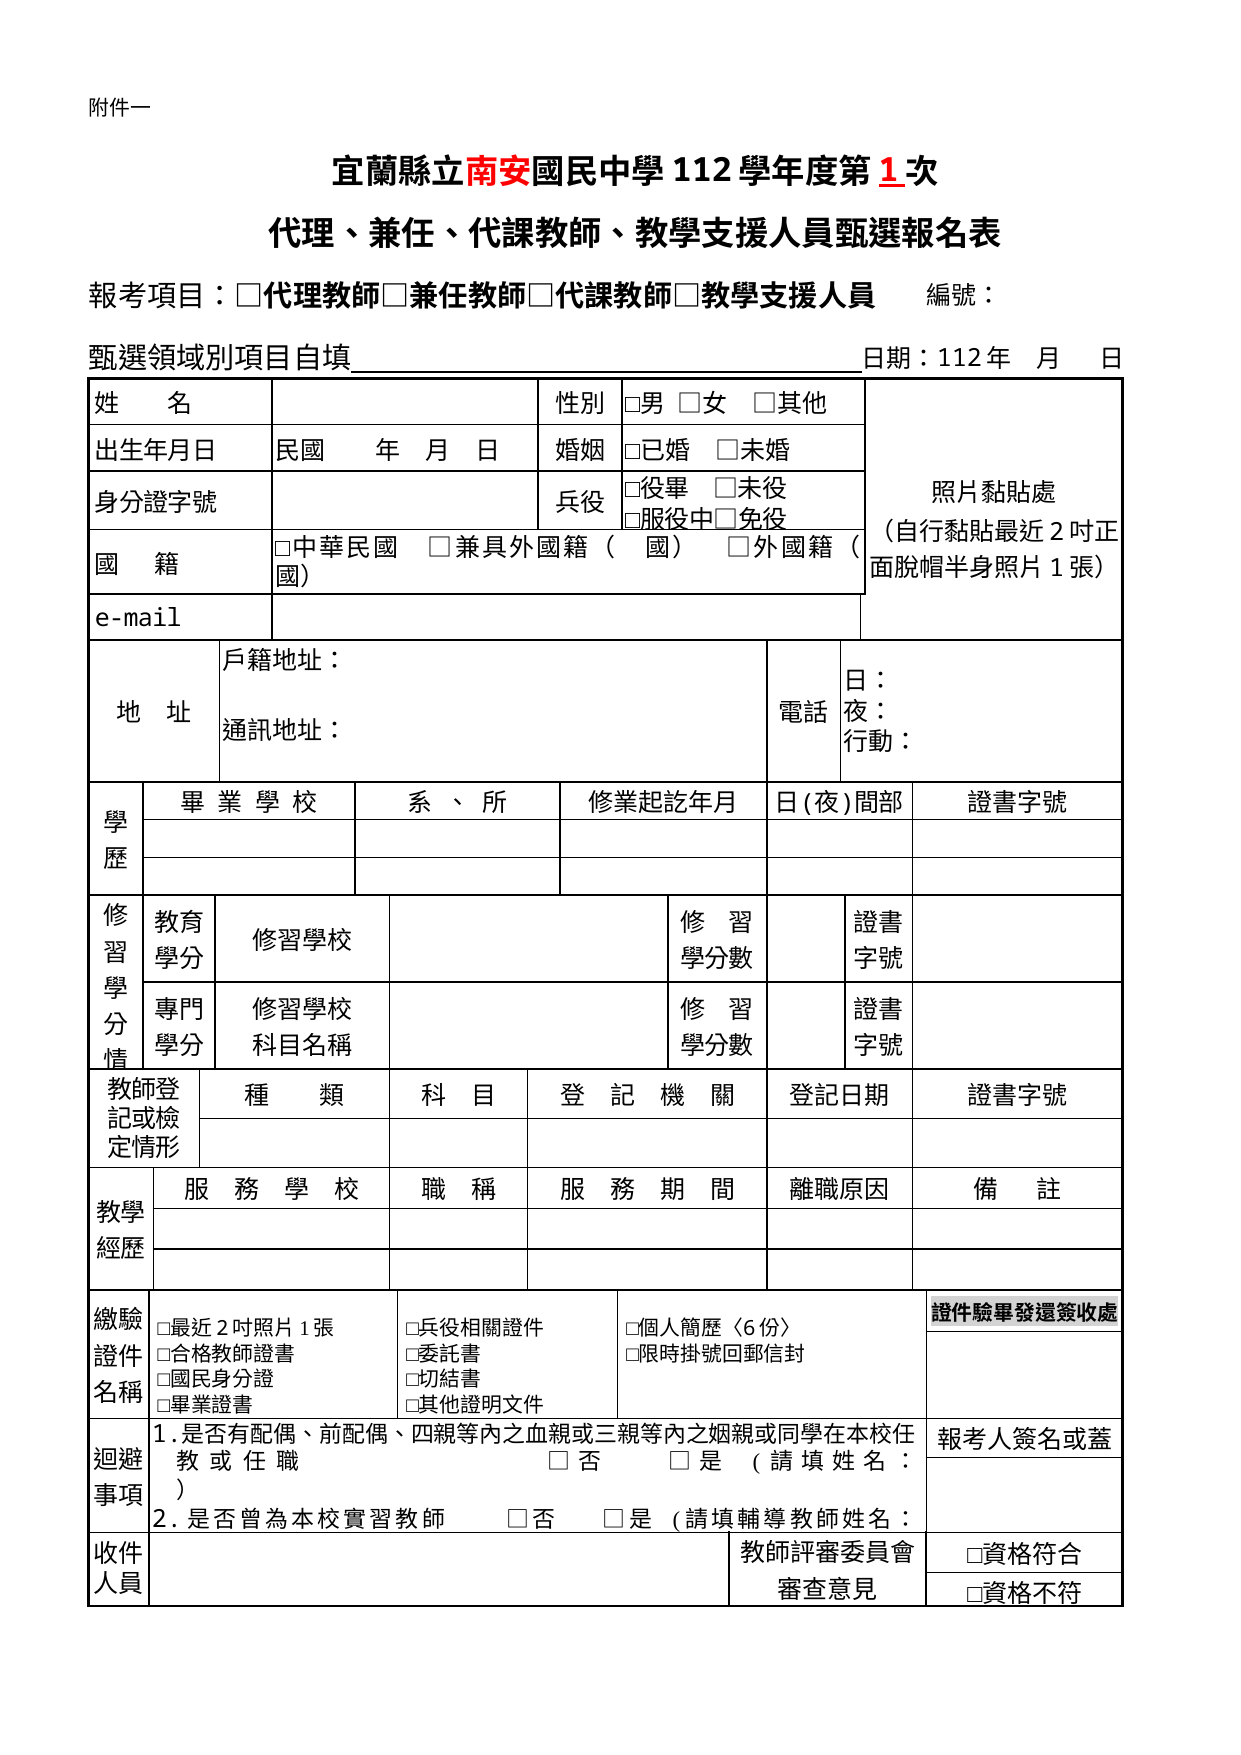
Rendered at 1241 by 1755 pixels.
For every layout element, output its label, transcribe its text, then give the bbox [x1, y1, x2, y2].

table_cell 證件驗畢發還簽收處 [927, 1291, 1121, 1331]
table_cell [561, 858, 766, 894]
table_cell 地 址 [90, 641, 219, 781]
table_header 性別 [539, 380, 621, 423]
table_cell 教學經歷 [90, 1168, 153, 1289]
table_cell [768, 896, 844, 981]
table_cell [150, 1533, 728, 1605]
table_cell [200, 1119, 389, 1167]
table_cell 迴避事項 [90, 1419, 148, 1531]
table_cell [390, 983, 667, 1068]
text 代理、兼任、代課教師、教學支援人員甄選報名表 [89, 189, 1181, 252]
table_cell □已婚 □未婚 [623, 425, 864, 470]
table_cell □兵役相關證件 □委託書 □切結書 □其他證明文件 [398, 1291, 617, 1418]
table_cell [390, 896, 667, 981]
table_cell 電話 [768, 641, 840, 781]
table_cell □最近2吋照片1張 □合格教師證書 □國民身分證 □畢業證書 [150, 1291, 397, 1418]
table_cell □役畢 □未役 □服役中□免役 [623, 472, 864, 528]
table_cell [390, 1209, 527, 1248]
table_cell [356, 858, 559, 894]
table_cell 戶籍地址： 通訊地址： [220, 641, 766, 781]
table_cell 繳驗證件名稱 [90, 1291, 148, 1418]
table_cell [356, 820, 559, 856]
table_cell [154, 1209, 389, 1248]
table_cell [528, 1119, 766, 1167]
table_cell 服 務 學 校 [154, 1168, 389, 1208]
table_cell 民國 年 月 日 [273, 425, 537, 470]
table_cell [913, 896, 1121, 981]
table_cell 修習學分情形 [90, 896, 142, 1068]
table_cell 修習學校 科目名稱 [216, 983, 389, 1068]
table_cell [913, 1119, 1121, 1167]
table_cell 修習學校 [216, 896, 389, 981]
table_cell 教師登 記或檢 定情形 [90, 1070, 199, 1167]
table_header □男 □女 □其他 [623, 380, 864, 423]
table_cell [528, 1250, 766, 1289]
table_cell [273, 472, 537, 528]
table_cell 職 稱 [390, 1168, 527, 1208]
table_cell 日(夜)間部 [768, 783, 912, 819]
table_cell [927, 1458, 1121, 1531]
table_cell 專門 學分 [144, 983, 214, 1068]
table_cell 報考人簽名或蓋章 [927, 1419, 1121, 1457]
table_cell 登 記 機 關 [528, 1070, 766, 1118]
table_cell [390, 1119, 527, 1167]
table_cell e-mail [90, 595, 271, 639]
table_cell 修 習 學分數 [669, 896, 766, 981]
table_cell [861, 593, 1121, 639]
table_cell [768, 1119, 912, 1167]
table_cell [913, 1250, 1121, 1289]
table_cell 系 、 所 [356, 783, 559, 819]
table_cell 證書字號 [913, 783, 1121, 819]
table_cell [913, 1209, 1121, 1248]
table_cell 離職原因 [768, 1168, 912, 1208]
table_cell [144, 858, 354, 894]
table_cell 婚姻 [539, 425, 621, 470]
table_cell [913, 983, 1121, 1068]
table_cell [390, 1250, 527, 1289]
table_cell [561, 820, 766, 856]
table_cell 國 籍 [90, 530, 271, 593]
table_cell 身分證字號 [90, 472, 271, 528]
table_cell 出生年月日 [90, 425, 271, 470]
table_cell [154, 1250, 389, 1289]
table_header 照片黏貼處 （自行黏貼最近2吋正面脫帽半身照片1張） [866, 380, 1121, 593]
table_cell 日： 夜： 行動： [841, 641, 1121, 781]
table_cell 證書字號 [913, 1070, 1121, 1118]
table_header [273, 380, 537, 423]
table_cell [768, 983, 844, 1068]
table_cell [913, 820, 1121, 856]
table_cell 種 類 [200, 1070, 389, 1118]
table_cell □資格不符 [927, 1573, 1121, 1605]
table_cell [144, 820, 354, 856]
table_cell 科 目 [390, 1070, 527, 1118]
table_cell 修 習 學分數 [669, 983, 766, 1068]
table_cell 修業起訖年月 [561, 783, 766, 819]
table_cell 收件人員 [90, 1533, 148, 1605]
table_cell □個人簡歷〈6份〉 □限時掛號回郵信封 [618, 1291, 926, 1418]
table_cell [528, 1209, 766, 1248]
table_cell [913, 858, 1121, 894]
text 甄選領域別項目自填 日期：112年 月 日 [89, 314, 1181, 377]
table_cell [768, 1209, 912, 1248]
table_cell 登記日期 [768, 1070, 912, 1118]
text 報考項目：□代理教師□兼任教師□代課教師□教學支援人員 編號： [89, 252, 1181, 314]
table_cell 1.是否有配偶、前配偶、四親等內之血親或三親等內之姻親或同學在本校任教或任職 □否 □是 (請填姓名： ） 2.是否曾為本校實習教師 □否 □是 (請填輔導教師姓名： ） 3.是否曾為本校學生 □否 □是 (請填導師及應考科有關老師姓名： ） [150, 1419, 926, 1531]
table_cell [768, 858, 912, 894]
text 宜蘭縣立南安國民中學112學年度第1次 [89, 127, 1181, 189]
table_cell 教師評審委員會審查意見 [730, 1533, 925, 1605]
table_cell 兵役 [539, 472, 621, 528]
table_cell 學 歷 [90, 783, 142, 894]
table_cell □資格符合 [927, 1533, 1121, 1572]
table_header 姓 名 [90, 380, 271, 423]
table_cell 證書 字號 [846, 896, 912, 981]
table_cell [768, 1250, 912, 1289]
table_cell [927, 1332, 1121, 1418]
text 附件一 [89, 64, 1181, 127]
table_cell 證書 字號 [846, 983, 912, 1068]
table_cell [273, 595, 860, 639]
table_cell □中華民國 □兼具外國籍（ 國） □外國籍（ 國） [273, 530, 864, 593]
table_cell [768, 820, 912, 856]
table_cell 服 務 期 間 [528, 1168, 766, 1208]
table_cell 畢 業 學 校 [144, 783, 354, 819]
table_cell 教育 學分 [144, 896, 214, 981]
table_cell 備 註 [913, 1168, 1121, 1208]
